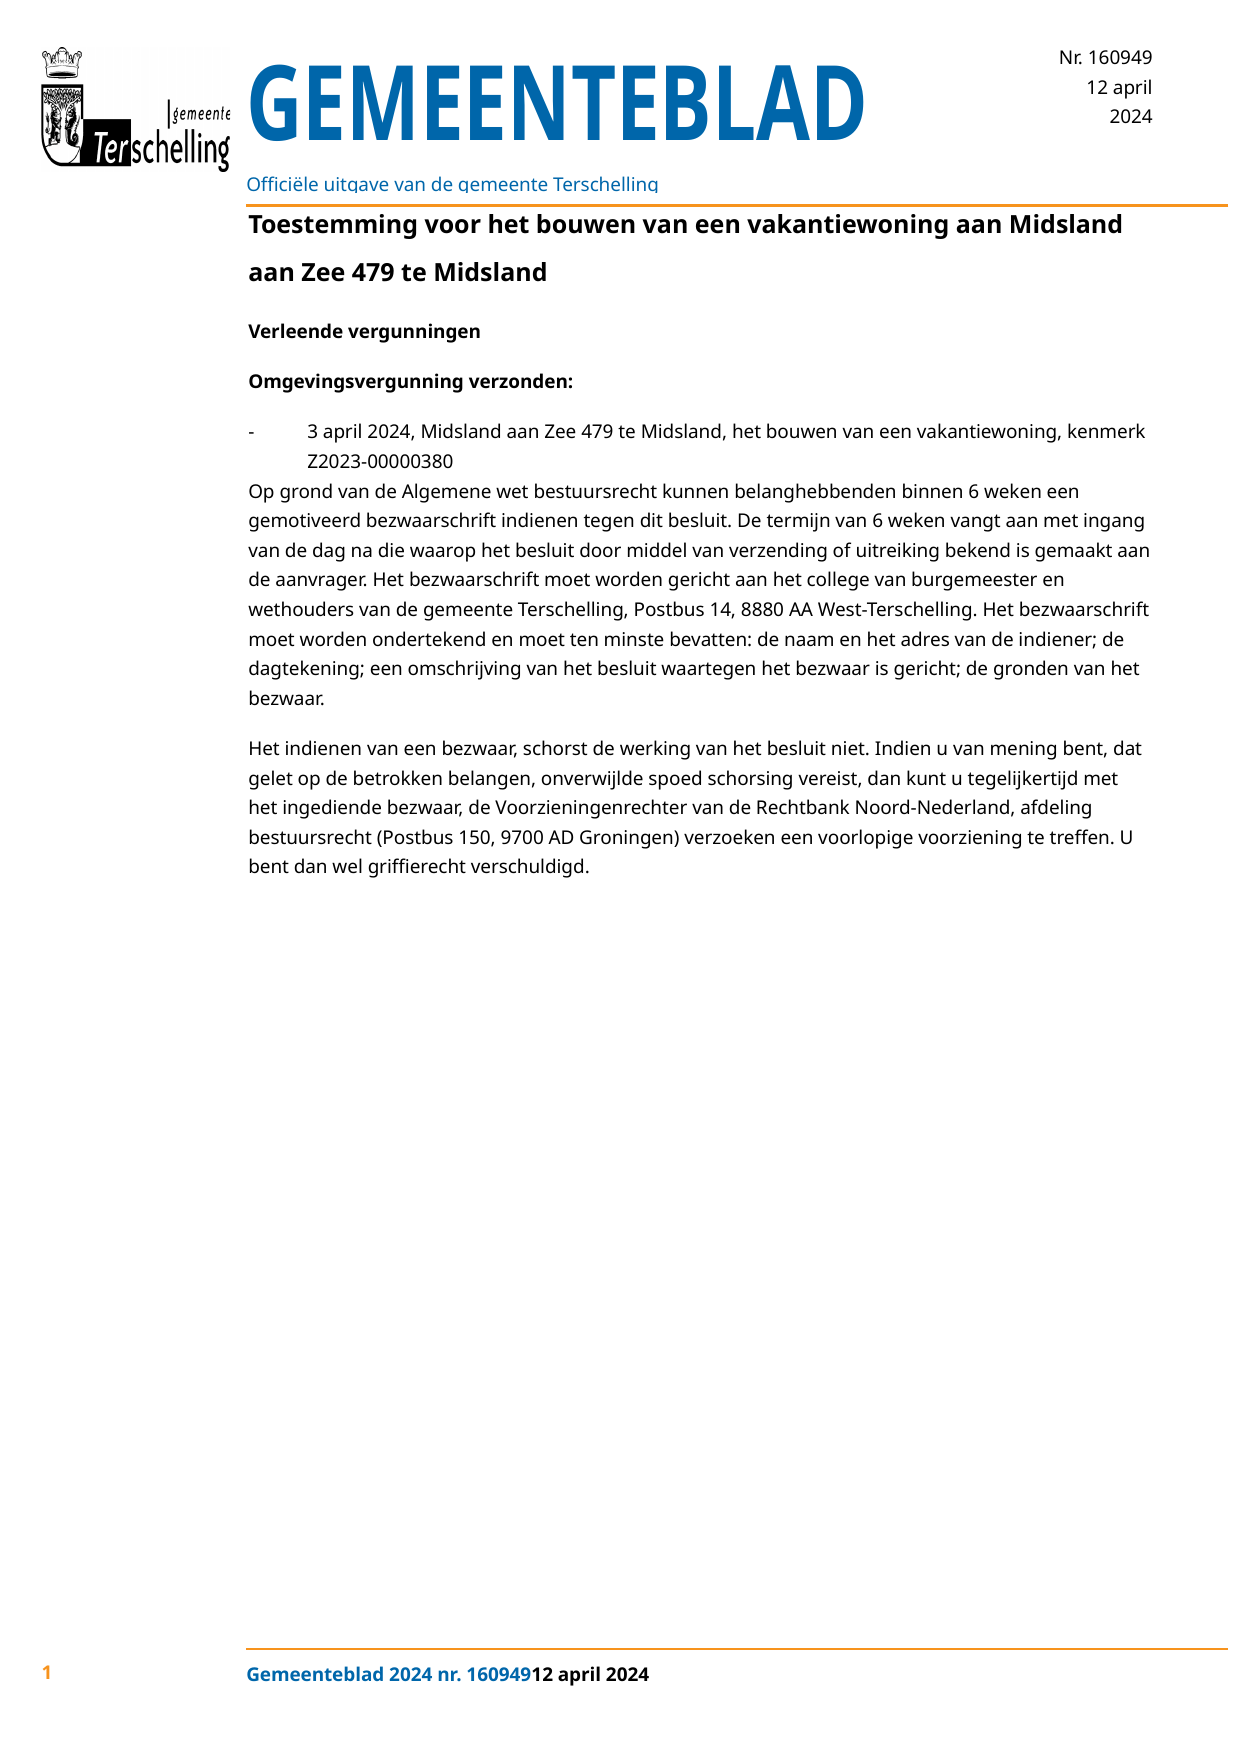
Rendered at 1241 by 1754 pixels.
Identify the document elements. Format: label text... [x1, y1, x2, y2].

list 3 april 2024, Midsland aan Zee 479 te Midsland, het bouwen van een vakantiewoning, kenmerk Z2023-00000380 [248, 419, 1152, 474]
text Omgevingsvergunning verzonden: [248, 368, 1152, 394]
text Op grond van de Algemene wet bestuursrecht kunnen belanghebbenden binnen 6 weken een gemotiveerd bezwaarschrift indienen tegen dit besluit. De termijn van 6 weken vangt aan met ingang van de dag na die waarop het besluit door middel van verzending of uitreiking bekend is gemaakt aan de aanvrager. Het bezwaarschrift moet worden gericht aan het college van burgemeester en wethouders van de gemeente Terschelling, Postbus 14, 8880 AA West-Terschelling. Het bezwaarschrift moet worden ondertekend en moet ten minste bevatten: de naam en het adres van de indiener; de dagtekening; een omschrijving van het besluit waartegen het bezwaar is gericht; de gronden van het bezwaar. [248, 478, 1152, 711]
text Toestemming voor het bouwen van een vakantiewoning aan Midsland aan Zee 479 te Midsland [248, 207, 1152, 288]
text Verleende vergunningen [248, 318, 1152, 344]
text Het indienen van een bezwaar, schorst de werking van het besluit niet. Indien u van mening bent, dat gelet op de betrokken belangen, onverwijlde spoed schorsing vereist, dan kunt u tegelijkertijd met het ingediende bezwaar, de Voorzieningenrechter van de Rechtbank Noord-Nederland, afdeling bestuursrecht (Postbus 150, 9700 AD Groningen) verzoeken een voorlopige voorziening te treffen. U bent dan wel griffierecht verschuldigd. [248, 735, 1152, 879]
picture [41, 47, 231, 172]
